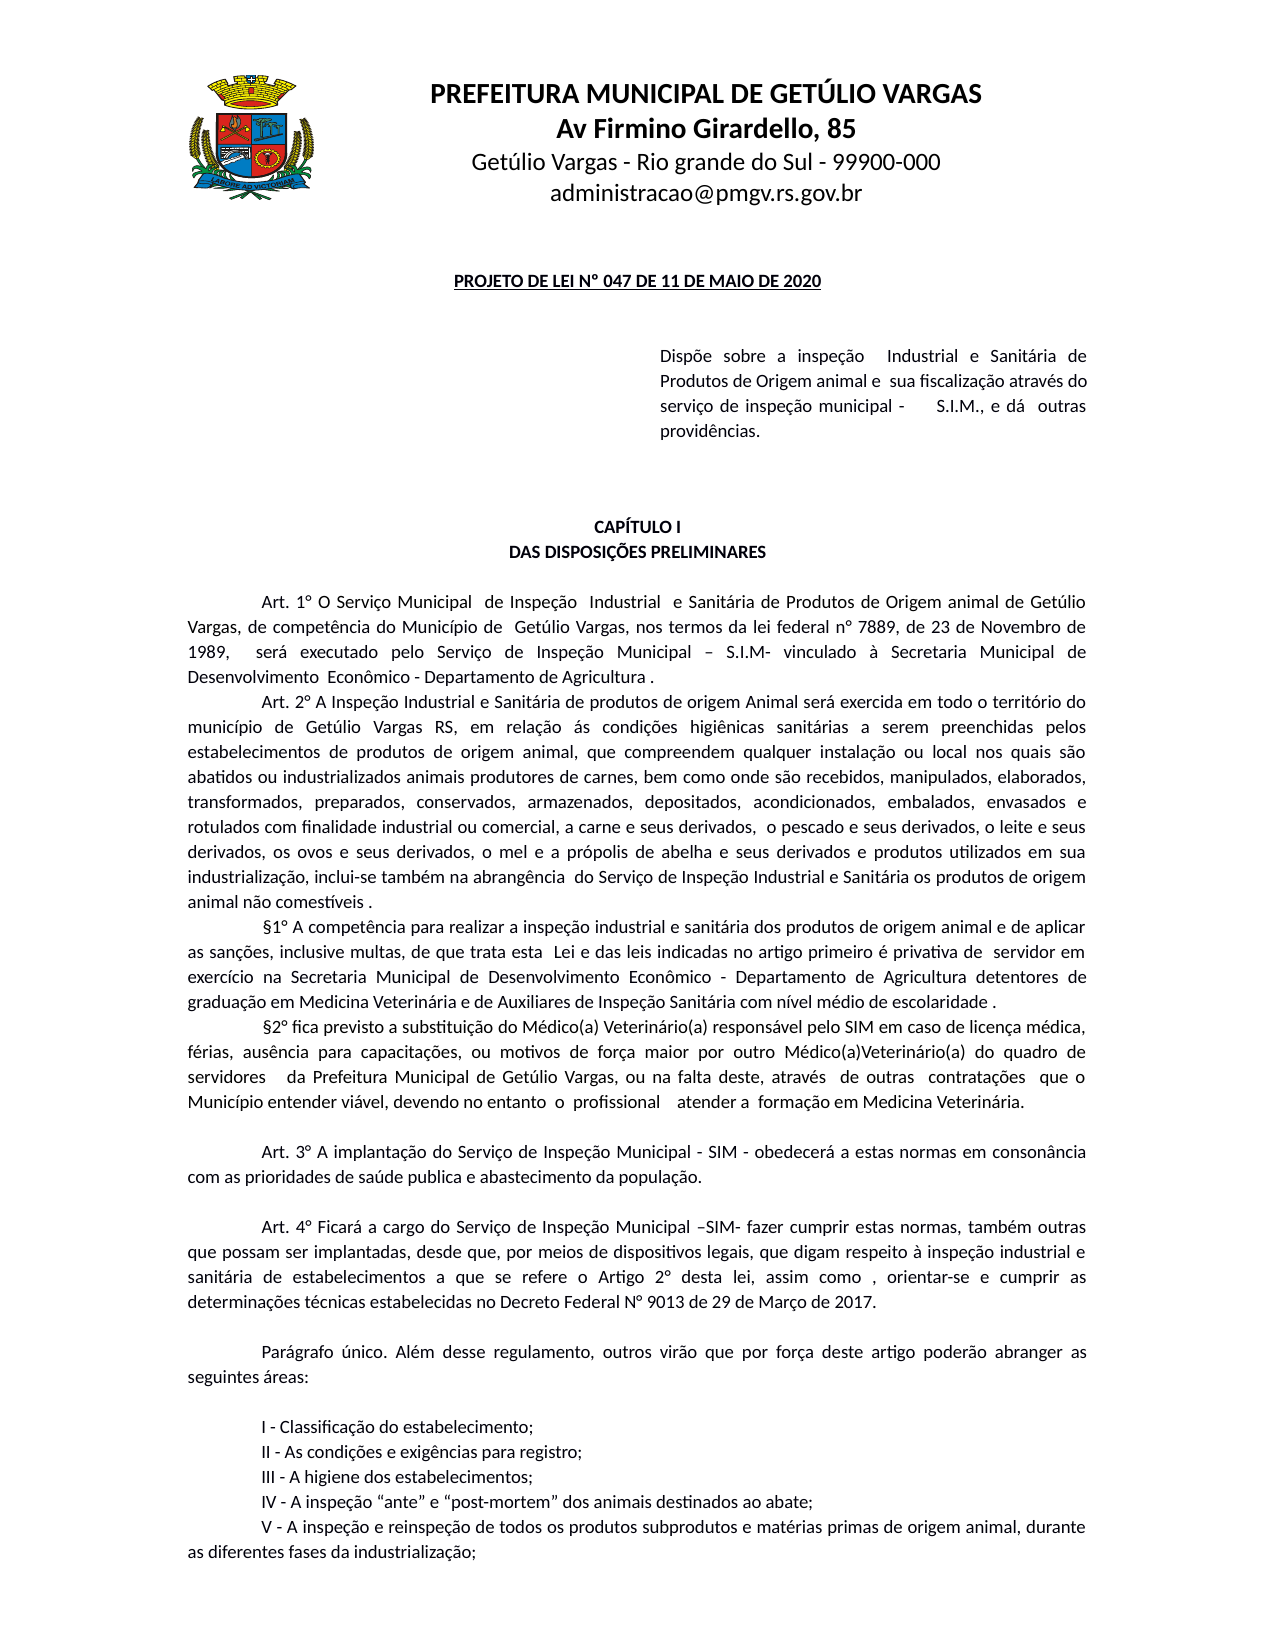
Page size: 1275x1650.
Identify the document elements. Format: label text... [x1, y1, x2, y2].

text DAS DISPOSIÇÕES PRELIMINARES [187, 536, 1087, 561]
text Art. 2° A Inspeção Industrial e Sanitária de produtos de origem Animal será exercida em todo o território do município de Getúlio Vargas RS, em relação ás condições higiênicas sanitárias a serem preenchidas pelos estabelecimentos de produtos de origem animal, que compreendem qualquer instalação ou local nos quais são abatidos ou industrializados animais produtores de carnes, bem como onde são recebidos, manipulados, elaborados, transformados, preparados, conservados, armazenados, depositados, acondicionados, embalados, envasados e rotulados com finalidade industrial ou comercial, a carne e seus derivados, o pescado e seus derivados, o leite e seus derivados, os ovos e seus derivados, o mel e a própolis de abelha e seus derivados e produtos utilizados em sua industrialização, inclui-se também na abrangência do Serviço de Inspeção Industrial e Sanitária os produtos de origem animal não comestíveis . [187, 686, 1087, 911]
text Dispõe sobre a inspeção Industrial e Sanitária de Produtos de Origem animal e sua fiscalização através do serviço de inspeção municipal - S.I.M., e dá outras providências. [660, 340, 1087, 440]
text V - A inspeção e reinspeção de todos os produtos subprodutos e matérias primas de origem animal, durante as diferentes fases da industrialização; [187, 1511, 1087, 1561]
text §1° A competência para realizar a inspeção industrial e sanitária dos produtos de origem animal e de aplicar as sanções, inclusive multas, de que trata esta Lei e das leis indicadas no artigo primeiro é privativa de servidor em exercício na Secretaria Municipal de Desenvolvimento Econômico - Departamento de Agricultura detentores de graduação em Medicina Veterinária e de Auxiliares de Inspeção Sanitária com nível médio de escolaridade . [187, 911, 1087, 1011]
text Art. 4° Ficará a cargo do Serviço de Inspeção Municipal –SIM- fazer cumprir estas normas, também outras que possam ser implantadas, desde que, por meios de dispositivos legais, que digam respeito à inspeção industrial e sanitária de estabelecimentos a que se refere o Artigo 2° desta lei, assim como , orientar-se e cumprir as determinações técnicas estabelecidas no Decreto Federal N° 9013 de 29 de Março de 2017. [187, 1211, 1087, 1311]
text II - As condições e exigências para registro; [187, 1436, 1087, 1461]
text I - Classificação do estabelecimento; [187, 1411, 1087, 1436]
text §2° fica previsto a substituição do Médico(a) Veterinário(a) responsável pelo SIM em caso de licença médica, férias, ausência para capacitações, ou motivos de força maior por outro Médico(a)Veterinário(a) do quadro de servidores da Prefeitura Municipal de Getúlio Vargas, ou na falta deste, através de outras contratações que o Município entender viável, devendo no entanto o profissional atender a formação em Medicina Veterinária. [187, 1011, 1087, 1111]
text CAPÍTULO I [187, 511, 1087, 536]
text PROJETO DE LEI Nº 047 DE 11 DE MAIO DE 2020 [187, 265, 1087, 290]
text Art. 1° O Serviço Municipal de Inspeção Industrial e Sanitária de Produtos de Origem animal de Getúlio Vargas, de competência do Município de Getúlio Vargas, nos termos da lei federal n° 7889, de 23 de Novembro de 1989, será executado pelo Serviço de Inspeção Municipal – S.I.M- vinculado à Secretaria Municipal de Desenvolvimento Econômico - Departamento de Agricultura . [187, 586, 1087, 686]
text Art. 3° A implantação do Serviço de Inspeção Municipal - SIM - obedecerá a estas normas em consonância com as prioridades de saúde publica e abastecimento da população. [187, 1136, 1087, 1186]
text IV - A inspeção “ante” e “post-mortem” dos animais destinados ao abate; [187, 1486, 1087, 1511]
text III - A higiene dos estabelecimentos; [187, 1461, 1087, 1486]
text Parágrafo único. Além desse regulamento, outros virão que por força deste artigo poderão abranger as seguintes áreas: [187, 1336, 1087, 1386]
